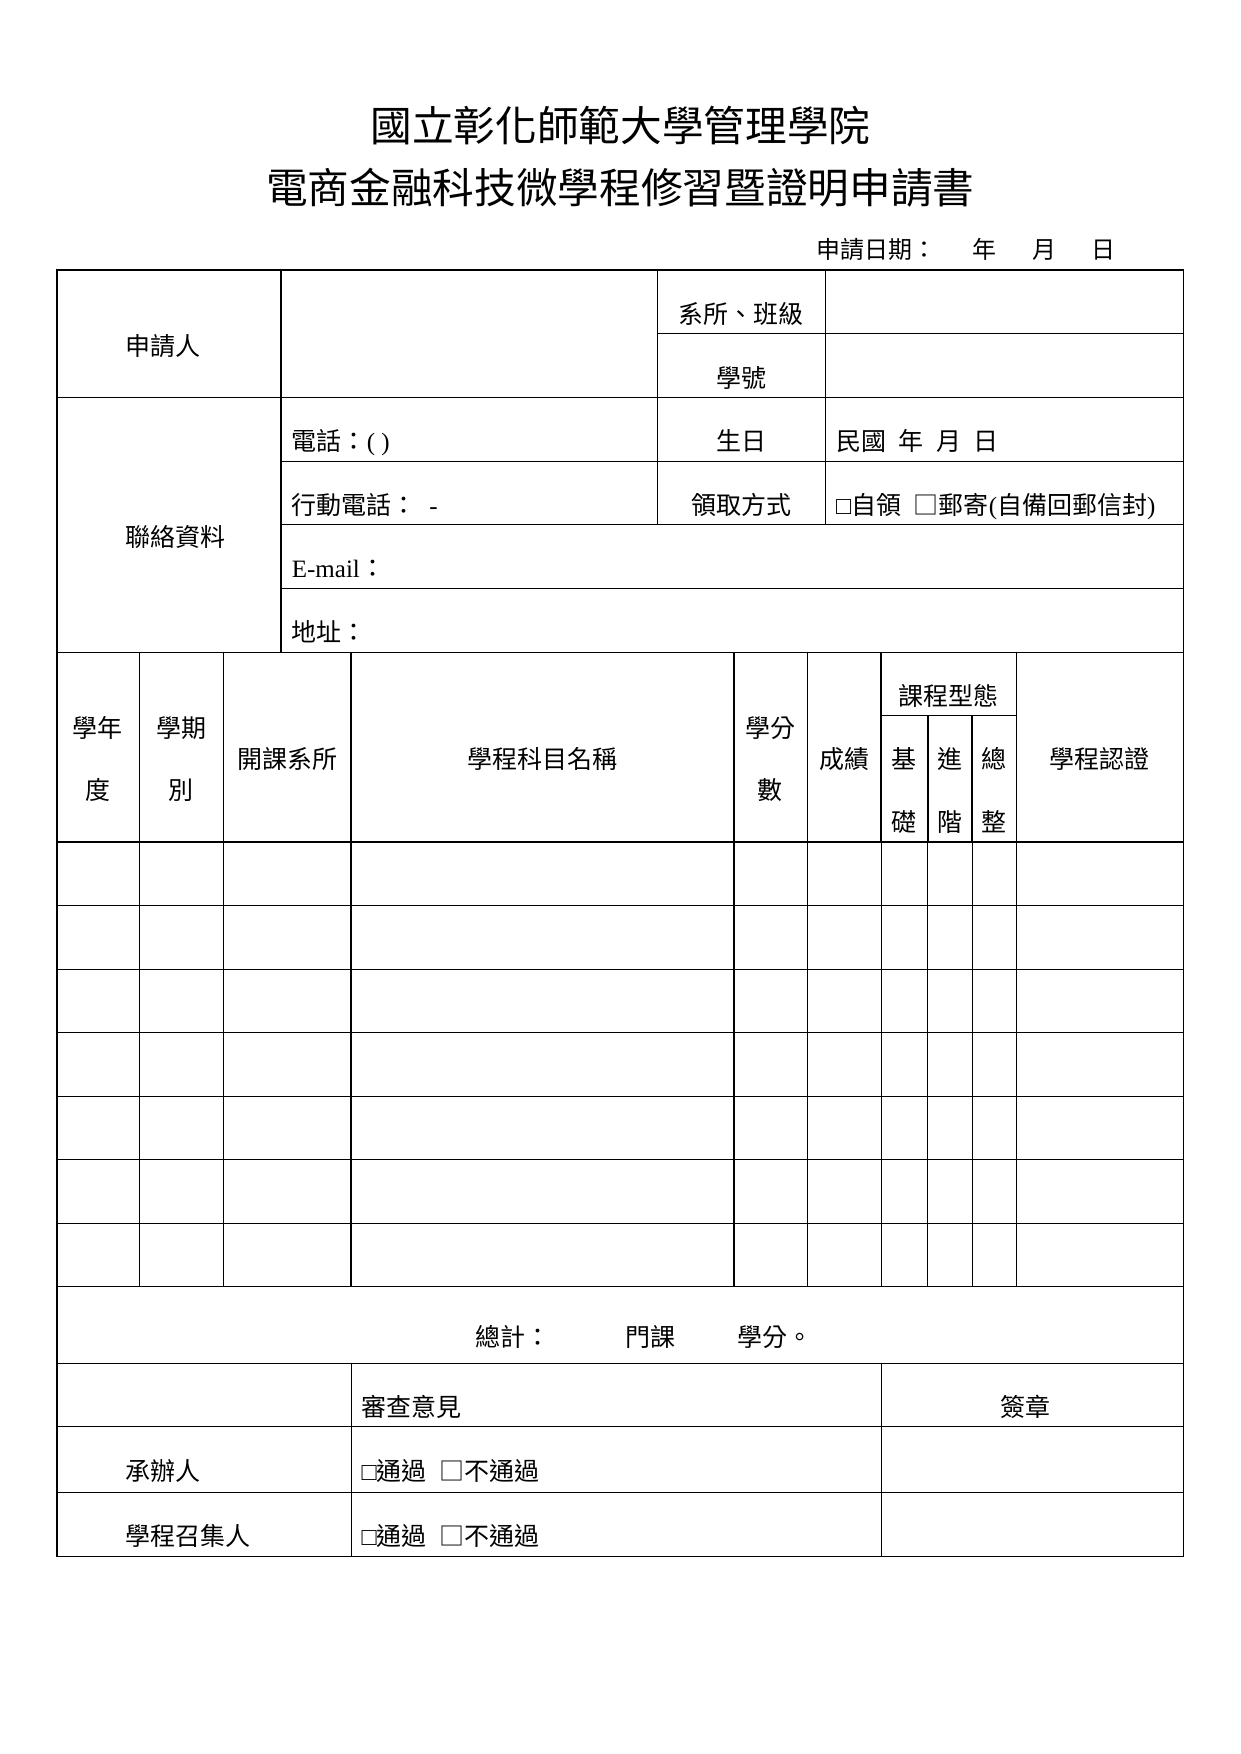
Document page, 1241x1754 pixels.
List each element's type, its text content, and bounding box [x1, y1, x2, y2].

table_cell [928, 970, 972, 1032]
table_cell [882, 1097, 927, 1159]
table_cell [58, 1224, 139, 1286]
table_cell [1017, 1033, 1183, 1096]
table_header 申請人 [115, 271, 280, 397]
table_cell 學年度 [58, 653, 139, 841]
table_cell [928, 906, 972, 968]
table_cell [352, 1033, 733, 1096]
table_cell [224, 1033, 350, 1096]
table_cell [58, 1033, 139, 1096]
table_cell [973, 1160, 1016, 1223]
table_cell [973, 1224, 1016, 1286]
table_cell [1017, 970, 1183, 1032]
table_cell 總計： 門課 學分。 [115, 1287, 1183, 1362]
table_cell 總整 [973, 716, 1016, 841]
table_cell [973, 1033, 1016, 1096]
table_cell 聯絡資料 [115, 398, 280, 652]
table_cell [352, 1224, 733, 1286]
table_cell [140, 970, 223, 1032]
table_cell [808, 843, 881, 905]
table_cell [735, 906, 807, 968]
table_cell [224, 1224, 350, 1286]
table_cell 基礎 [882, 716, 927, 841]
table_cell [58, 970, 139, 1032]
table_cell [973, 970, 1016, 1032]
table_cell [58, 1493, 115, 1556]
table_cell [352, 906, 733, 968]
table_cell [882, 1224, 927, 1286]
table_cell 進階 [929, 716, 971, 841]
table_cell [1017, 843, 1183, 905]
table_cell [826, 334, 1183, 397]
table_cell [140, 1033, 223, 1096]
table_cell [882, 1493, 1183, 1556]
table_cell 地址： [282, 589, 1183, 652]
table_cell 民國 年 月 日 [826, 398, 1183, 461]
table_cell 成績 [808, 653, 880, 841]
table_cell 學程科目名稱 [352, 653, 733, 841]
table_cell □通過 □不通過 [352, 1427, 881, 1492]
table_cell 生日 [658, 398, 825, 461]
table_cell [224, 906, 350, 968]
table_cell [928, 1224, 972, 1286]
table_cell [882, 1033, 927, 1096]
table_cell [58, 1427, 115, 1492]
table_cell 學分數 [735, 653, 807, 841]
table_cell [882, 970, 927, 1032]
text 電商金融科技微學程修習暨證明申請書 [112, 144, 1128, 206]
table_cell 領取方式 [658, 462, 825, 524]
table_cell 學程召集人 [115, 1493, 351, 1556]
table_cell [1017, 1224, 1183, 1286]
table_cell 學程認證 [1017, 653, 1183, 841]
table_cell [58, 398, 115, 652]
table_cell [808, 1097, 881, 1159]
table_cell [973, 1097, 1016, 1159]
table_cell [58, 843, 139, 905]
table_header 系所、班級 [658, 271, 825, 333]
table_cell [140, 1224, 223, 1286]
table_header [58, 271, 115, 397]
table_cell [140, 843, 223, 905]
table_cell [928, 843, 972, 905]
table_cell 開課系所 [224, 653, 350, 841]
table_cell 承辦人 [115, 1427, 351, 1492]
table_cell [224, 1097, 350, 1159]
table_cell [224, 970, 350, 1032]
table_cell [352, 1160, 733, 1223]
table_cell [58, 906, 139, 968]
table_cell [808, 1160, 881, 1223]
table_cell [58, 1364, 115, 1426]
table_cell [735, 1224, 807, 1286]
table_cell [735, 843, 807, 905]
table_cell [1017, 1097, 1183, 1159]
table_cell [224, 843, 350, 905]
table_cell [928, 1160, 972, 1223]
table_cell 電話：( ) [282, 398, 657, 461]
table_cell [882, 1427, 1183, 1492]
table_cell [882, 843, 927, 905]
table_cell [140, 906, 223, 968]
table_cell [735, 1097, 807, 1159]
table_cell [115, 1364, 351, 1426]
table_cell [808, 970, 881, 1032]
text 國立彰化師範大學管理學院 [112, 81, 1128, 144]
table_cell 審查意見 [352, 1364, 881, 1426]
table_cell [352, 1097, 733, 1159]
table_cell [224, 1160, 350, 1223]
table_cell [735, 1160, 807, 1223]
table_cell [808, 906, 881, 968]
table_cell E-mail： [282, 525, 1183, 588]
table_cell [928, 1097, 972, 1159]
table_cell [58, 1097, 139, 1159]
table_cell 行動電話： - [282, 462, 657, 524]
table_cell [140, 1160, 223, 1223]
table_cell [882, 1160, 927, 1223]
table_cell 課程型態 [882, 653, 1016, 715]
table_cell [973, 843, 1016, 905]
table_cell [352, 843, 733, 905]
table_header [282, 271, 657, 397]
table_cell [352, 970, 733, 1032]
table_cell 學期別 [140, 653, 223, 841]
table_cell □通過 □不通過 [352, 1493, 881, 1556]
table_cell [140, 1097, 223, 1159]
table_cell [1017, 906, 1183, 968]
table_cell [973, 906, 1016, 968]
table_cell [735, 1033, 807, 1096]
table_cell [1017, 1160, 1183, 1223]
table_cell [58, 1160, 139, 1223]
table_cell [882, 906, 927, 968]
table_cell [808, 1033, 881, 1096]
text 申請日期： 年 月 日 [112, 206, 1128, 269]
table_cell □自領 □郵寄(自備回郵信封) [826, 462, 1183, 524]
table_cell [58, 1287, 115, 1362]
table_cell 學號 [658, 334, 825, 397]
table_cell 簽章 [882, 1364, 1183, 1426]
table_cell [735, 970, 807, 1032]
table_header [826, 271, 1183, 333]
table_cell [808, 1224, 881, 1286]
table_cell [928, 1033, 972, 1096]
